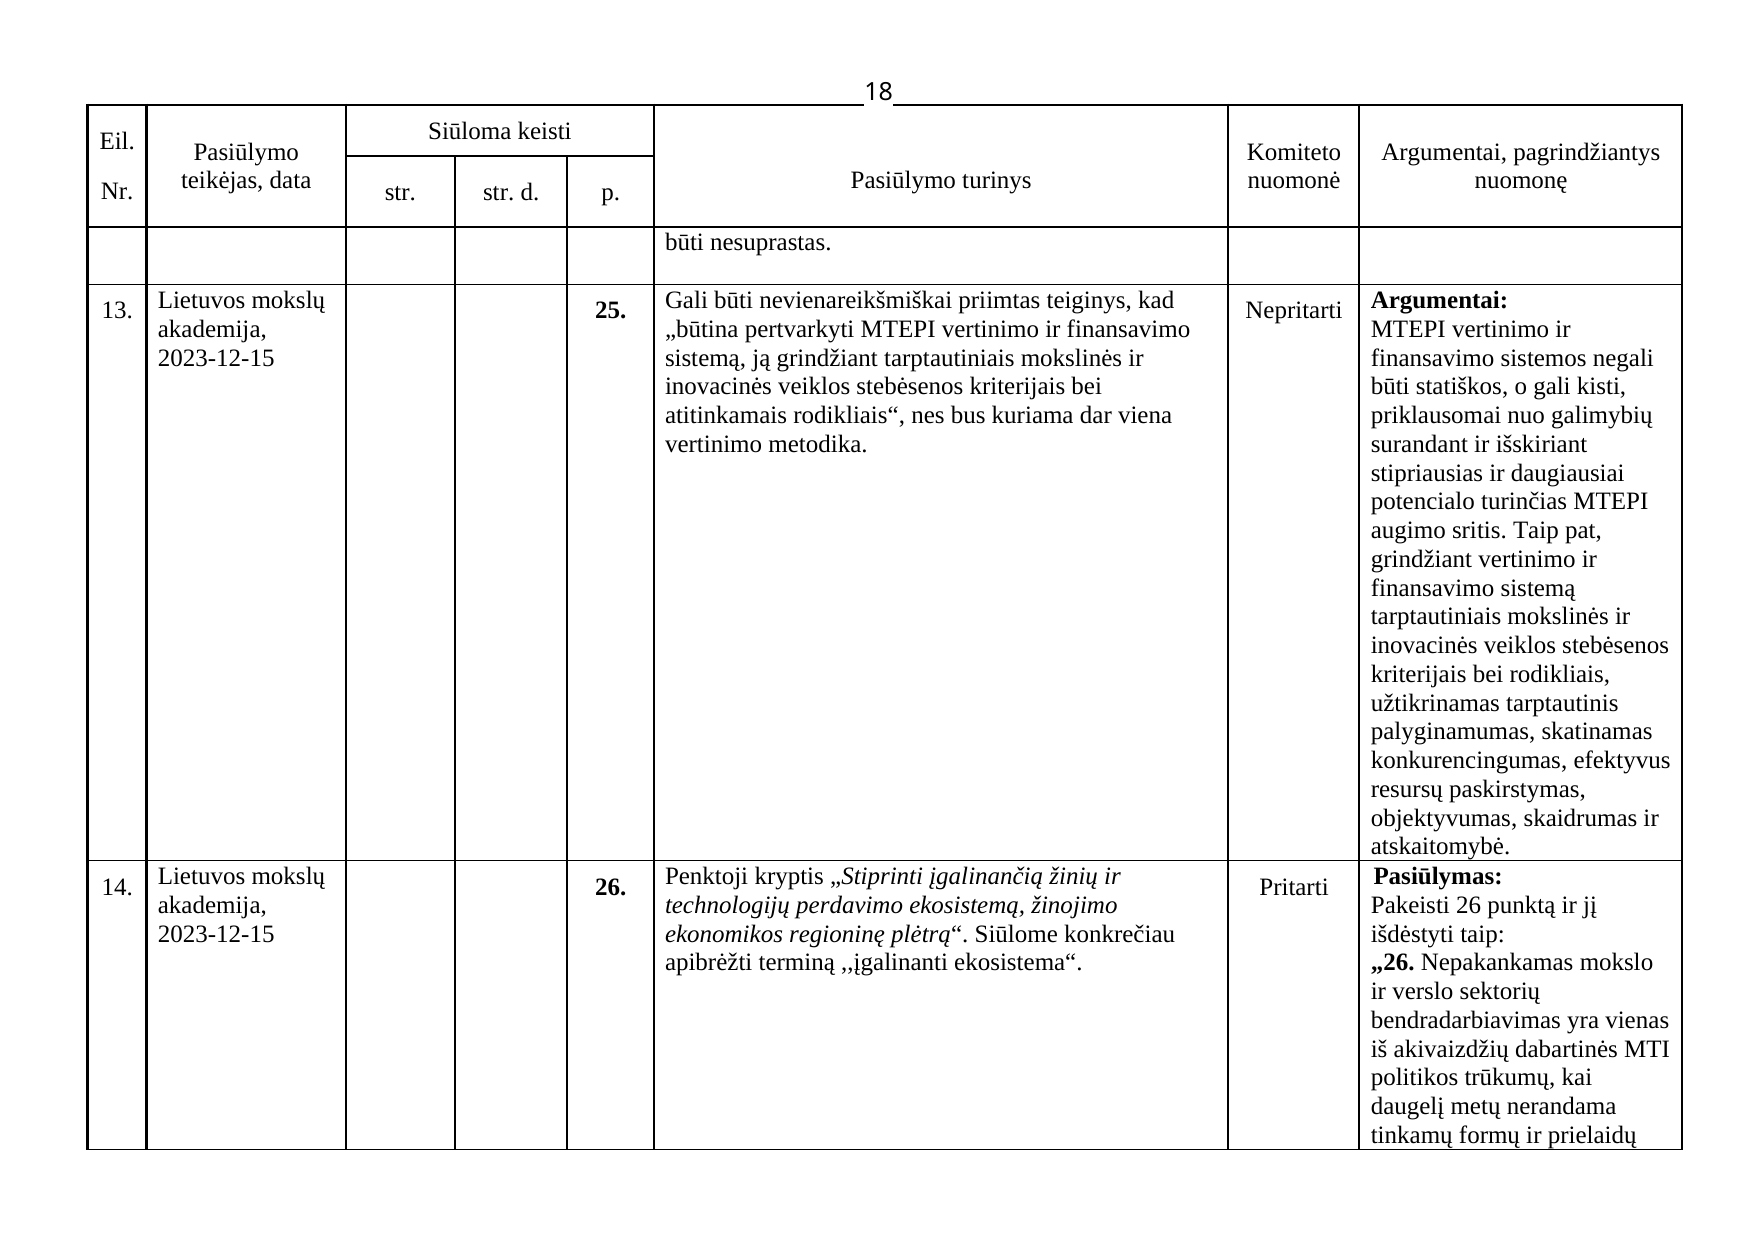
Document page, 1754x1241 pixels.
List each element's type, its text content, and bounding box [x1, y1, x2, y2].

table_cell [456, 228, 566, 284]
table_cell str. d. [456, 157, 566, 226]
table_cell Penktoji kryptis „Stiprinti įgalinančią žinių ir technologijų perdavimo ekosistemą, žinojimo ekonomikos regioninę plėtrą“. Siūlome konkrečiau apibrėžti terminą ,,įgalinanti ekosistema“. [655, 861, 1227, 1149]
table_cell 13. [89, 285, 145, 860]
table_cell Pritarti [1229, 861, 1358, 1149]
table_cell Argumentai: MTEPI vertinimo ir finansavimo sistemos negali būti statiškos, o gali kisti, priklausomai nuo galimybių surandant ir išskiriant stipriausias ir daugiausiai potencialo turinčias MTEPI augimo sritis. Taip pat, grindžiant vertinimo ir finansavimo sistemą tarptautiniais mokslinės ir inovacinės veiklos stebėsenos kriterijais bei rodikliais, užtikrinamas tarptautinis palyginamumas, skatinamas konkurencingumas, efektyvus resursų paskirstymas, objektyvumas, skaidrumas ir atskaitomybė. [1360, 285, 1681, 860]
table_cell 26. [568, 861, 653, 1149]
table_cell būti nesuprastas. [655, 228, 1227, 284]
table_cell [347, 285, 454, 860]
table_cell Lietuvos mokslų akademija, 2023-12-15 [148, 861, 345, 1149]
table_cell Pasiūlymas: Pakeisti 26 punktą ir jį išdėstyti taip: „26. Nepakankamas mokslo ir verslo sektorių bendradarbiavimas yra vienas iš akivaizdžių dabartinės MTI politikos trūkumų, kai daugelį metų nerandama tinkamų formų ir prielaidų [1360, 861, 1681, 1149]
table_cell [347, 228, 454, 284]
table_header Komiteto nuomonė [1229, 106, 1358, 226]
table_header Siūloma keisti [347, 106, 653, 155]
table_header Pasiūlymo teikėjas, data [148, 106, 345, 226]
table_cell [1360, 228, 1681, 284]
table_cell [347, 861, 454, 1149]
table_header Argumentai, pagrindžiantys nuomonę [1360, 106, 1681, 226]
table_header Pasiūlymo turinys [655, 106, 1227, 226]
table_cell Nepritarti [1229, 285, 1358, 860]
table_cell Gali būti nevienareikšmiškai priimtas teiginys, kad „būtina pertvarkyti MTEPI vertinimo ir finansavimo sistemą, ją grindžiant tarptautiniais mokslinės ir inovacinės veiklos stebėsenos kriterijais bei atitinkamais rodikliais“, nes bus kuriama dar viena vertinimo metodika. [655, 285, 1227, 860]
table_cell [89, 228, 145, 284]
table_cell [568, 228, 653, 284]
table_cell [456, 861, 566, 1149]
table_cell [1229, 228, 1358, 284]
table_cell 14. [89, 861, 145, 1149]
table_cell [148, 228, 345, 284]
table_cell Lietuvos mokslų akademija, 2023-12-15 [148, 285, 345, 860]
table_cell str. [347, 157, 454, 226]
table_header Eil. Nr. [89, 106, 145, 226]
table_cell [456, 285, 566, 860]
table_cell 25. [568, 285, 653, 860]
table_cell p. [568, 157, 653, 226]
